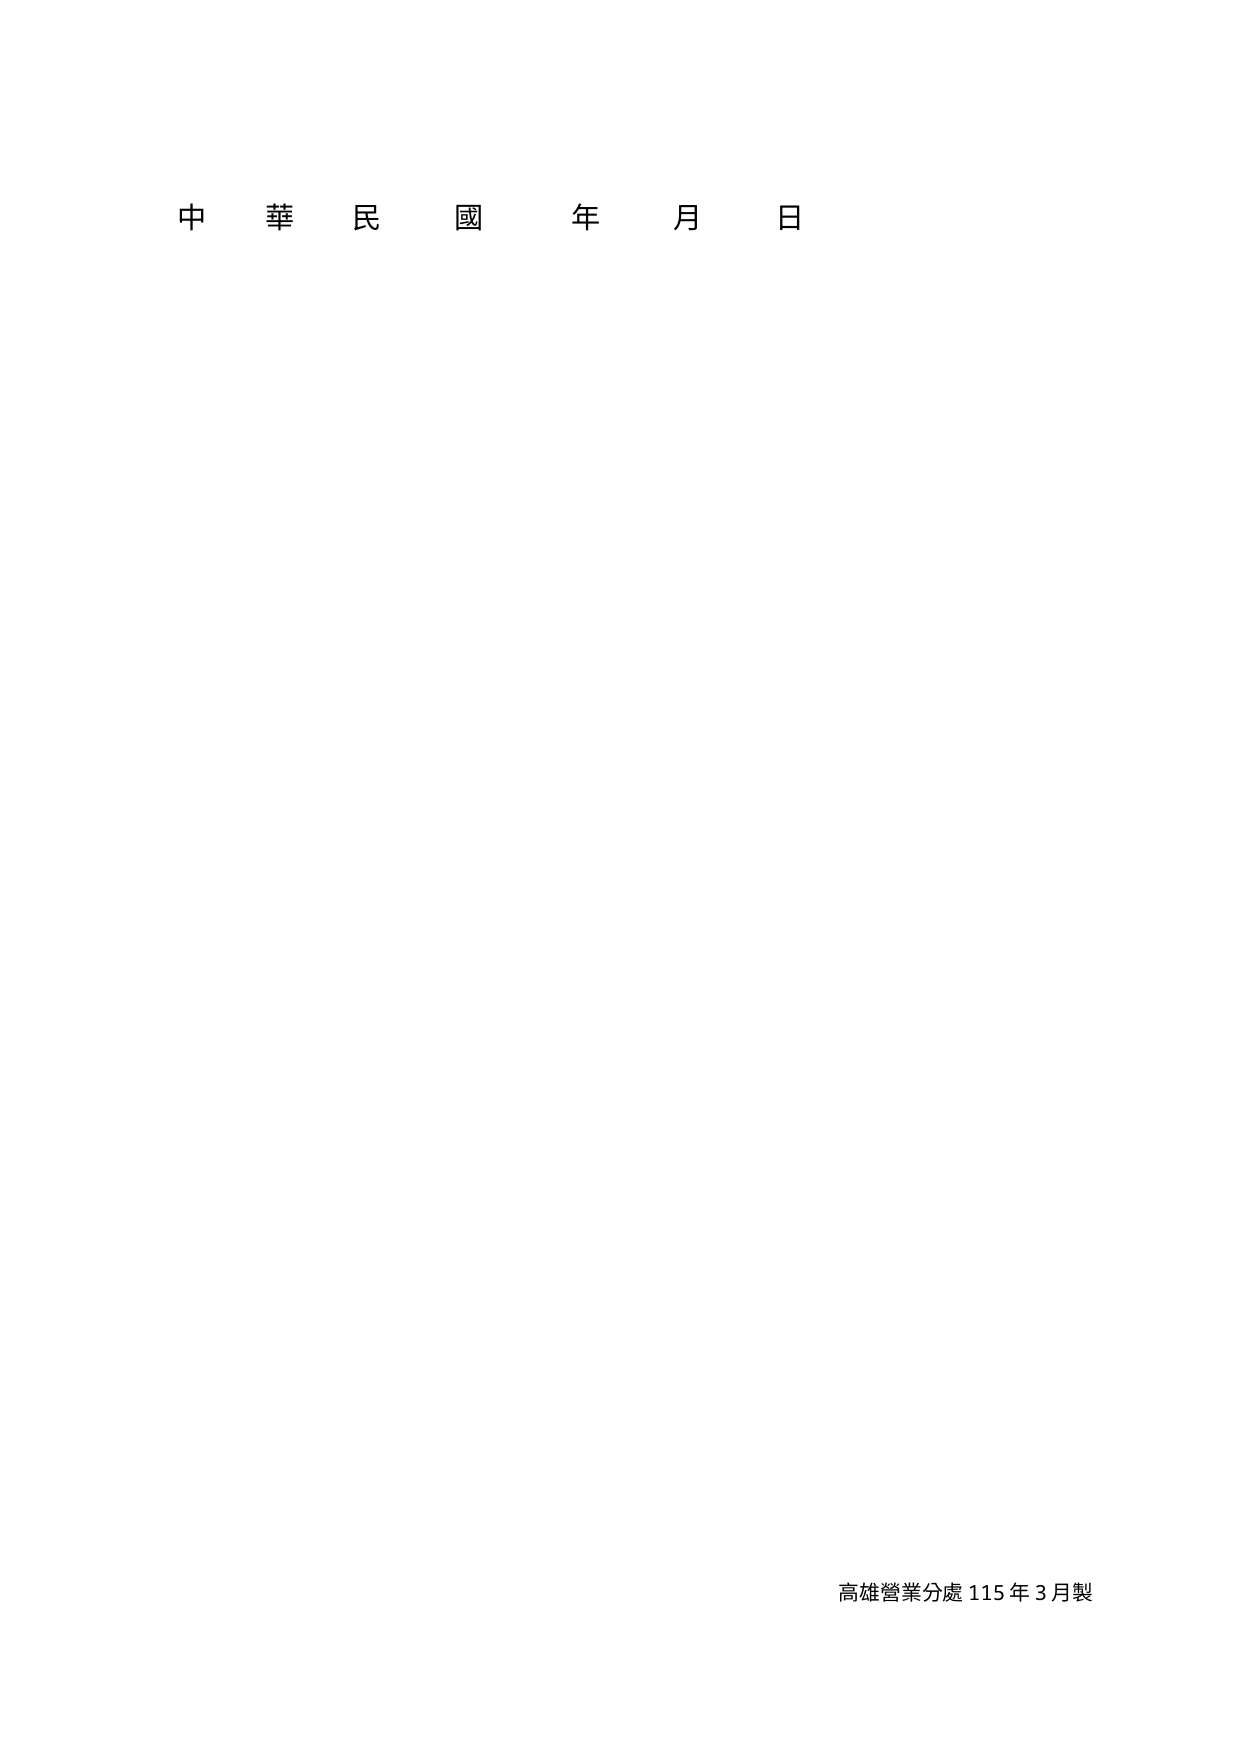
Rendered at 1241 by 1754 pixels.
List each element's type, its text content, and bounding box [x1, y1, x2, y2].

text 中 華 民 國 年 月 日 [177, 174, 1092, 237]
